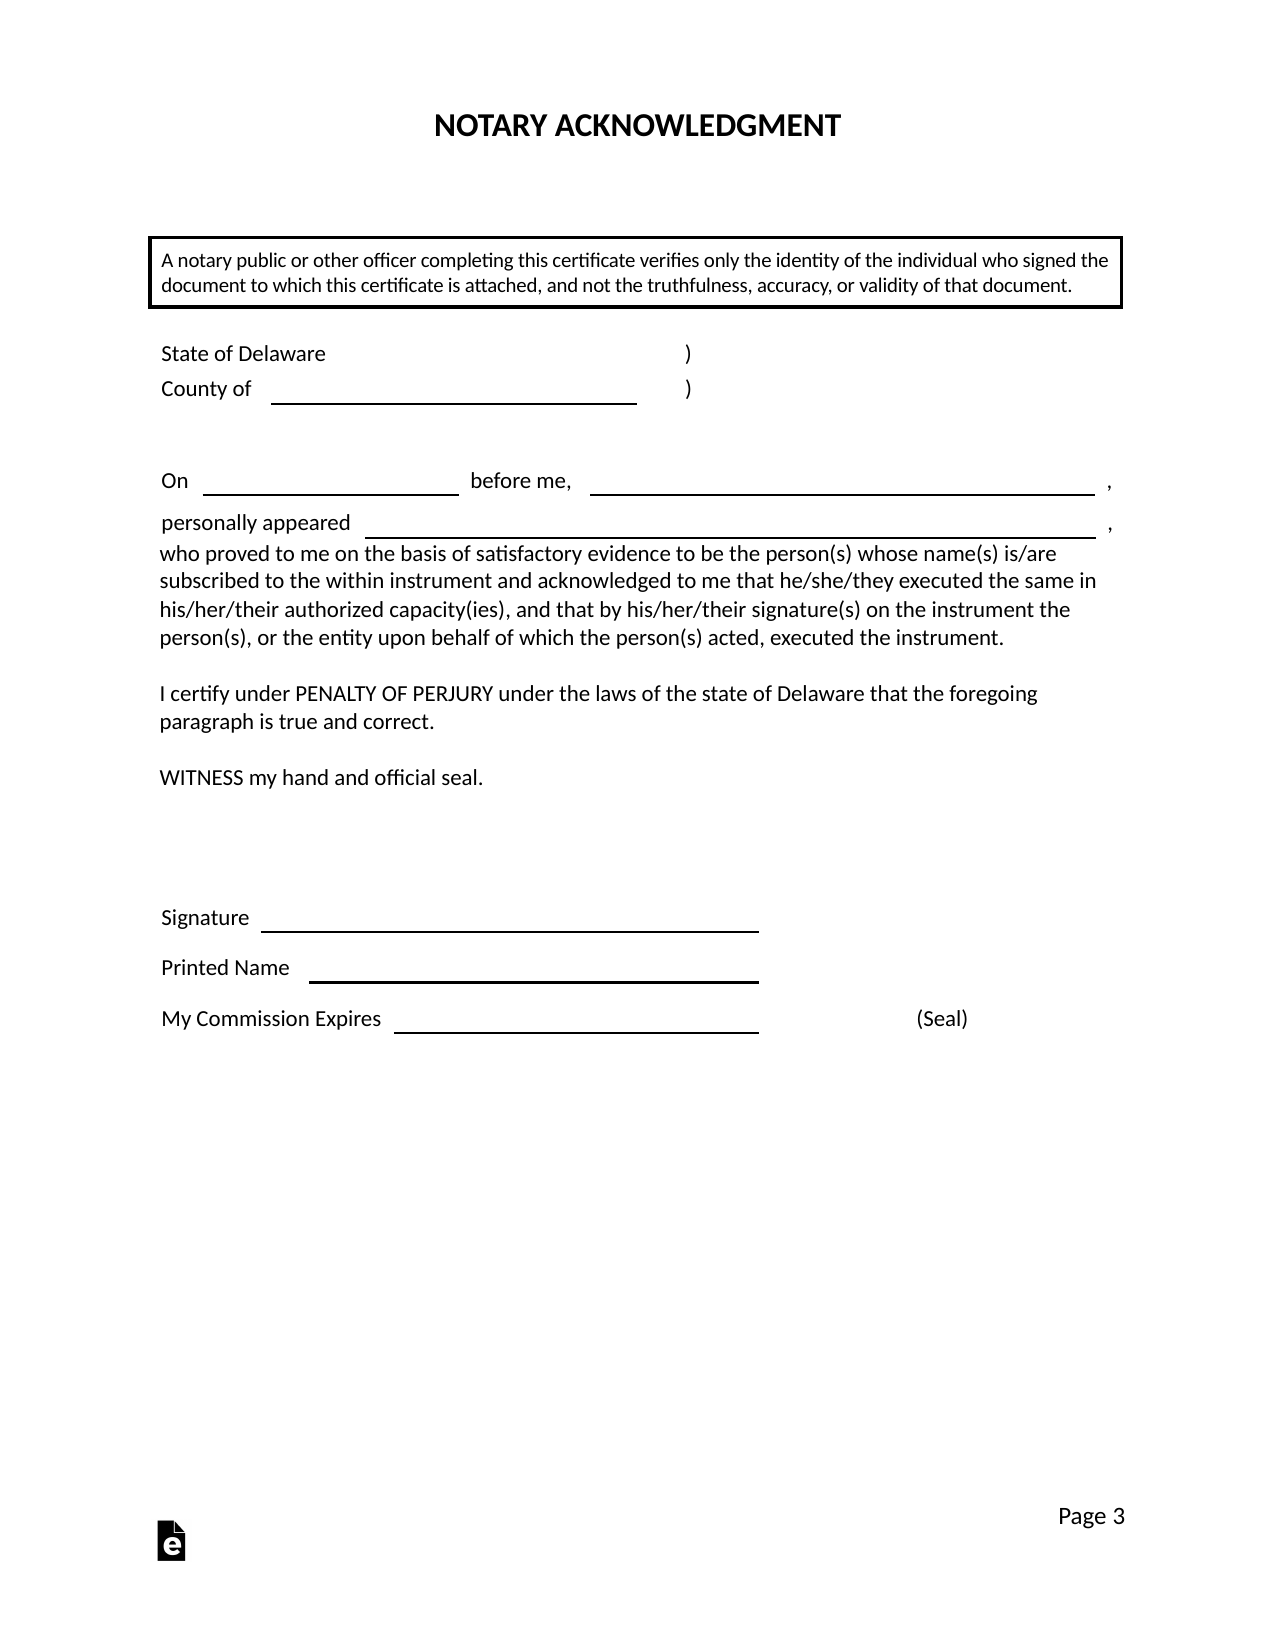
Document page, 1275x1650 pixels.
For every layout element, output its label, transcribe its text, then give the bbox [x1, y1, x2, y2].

text WITNESS my hand and official seal. [159, 763, 1125, 791]
table_header [261, 903, 759, 931]
table_header Printed Name [150, 953, 309, 981]
table_header ) [637, 375, 703, 403]
table_header [759, 953, 1124, 981]
table_header ) [637, 339, 703, 367]
table_header , [1095, 466, 1124, 494]
table_header (Seal) [759, 1004, 1125, 1032]
table_header [271, 375, 637, 403]
table_header [394, 1004, 759, 1032]
text I certify under PENALTY OF PERJURY under the laws of the state of Delaware that the foregoing paragraph is true and correct. [159, 679, 1125, 735]
table_header [365, 509, 1096, 537]
table_header [309, 953, 759, 981]
table_header , [1096, 509, 1124, 537]
table_header [203, 466, 459, 494]
table_header [1125, 1004, 1275, 1032]
table_header County of [150, 375, 271, 403]
table_header before me, [459, 466, 590, 494]
table_header On [150, 466, 202, 494]
text NOTARY ACKNOWLEDGMENT [150, 104, 1125, 144]
text who proved to me on the basis of satisfactory evidence to be the person(s) whose name(s) is/are subscribed to the within instrument and acknowledged to me that he/she/they executed the same in his/her/their authorized capacity(ies), and that by his/her/their signature(s) on the instrument the person(s), or the entity upon behalf of which the person(s) acted, executed the instrument. [159, 539, 1125, 651]
table_header My Commission Expires [150, 1004, 394, 1032]
table_header State of Delaware [150, 339, 637, 367]
table_header personally appeared [150, 509, 365, 537]
table_header Signature [150, 903, 261, 931]
table_header [590, 466, 1095, 494]
table_header A notary public or other officer completing this certificate verifies only the identity of the individual who signed the document to which this certificate is attached, and not the truthfulness, accuracy, or validity of that document. [152, 239, 1120, 305]
